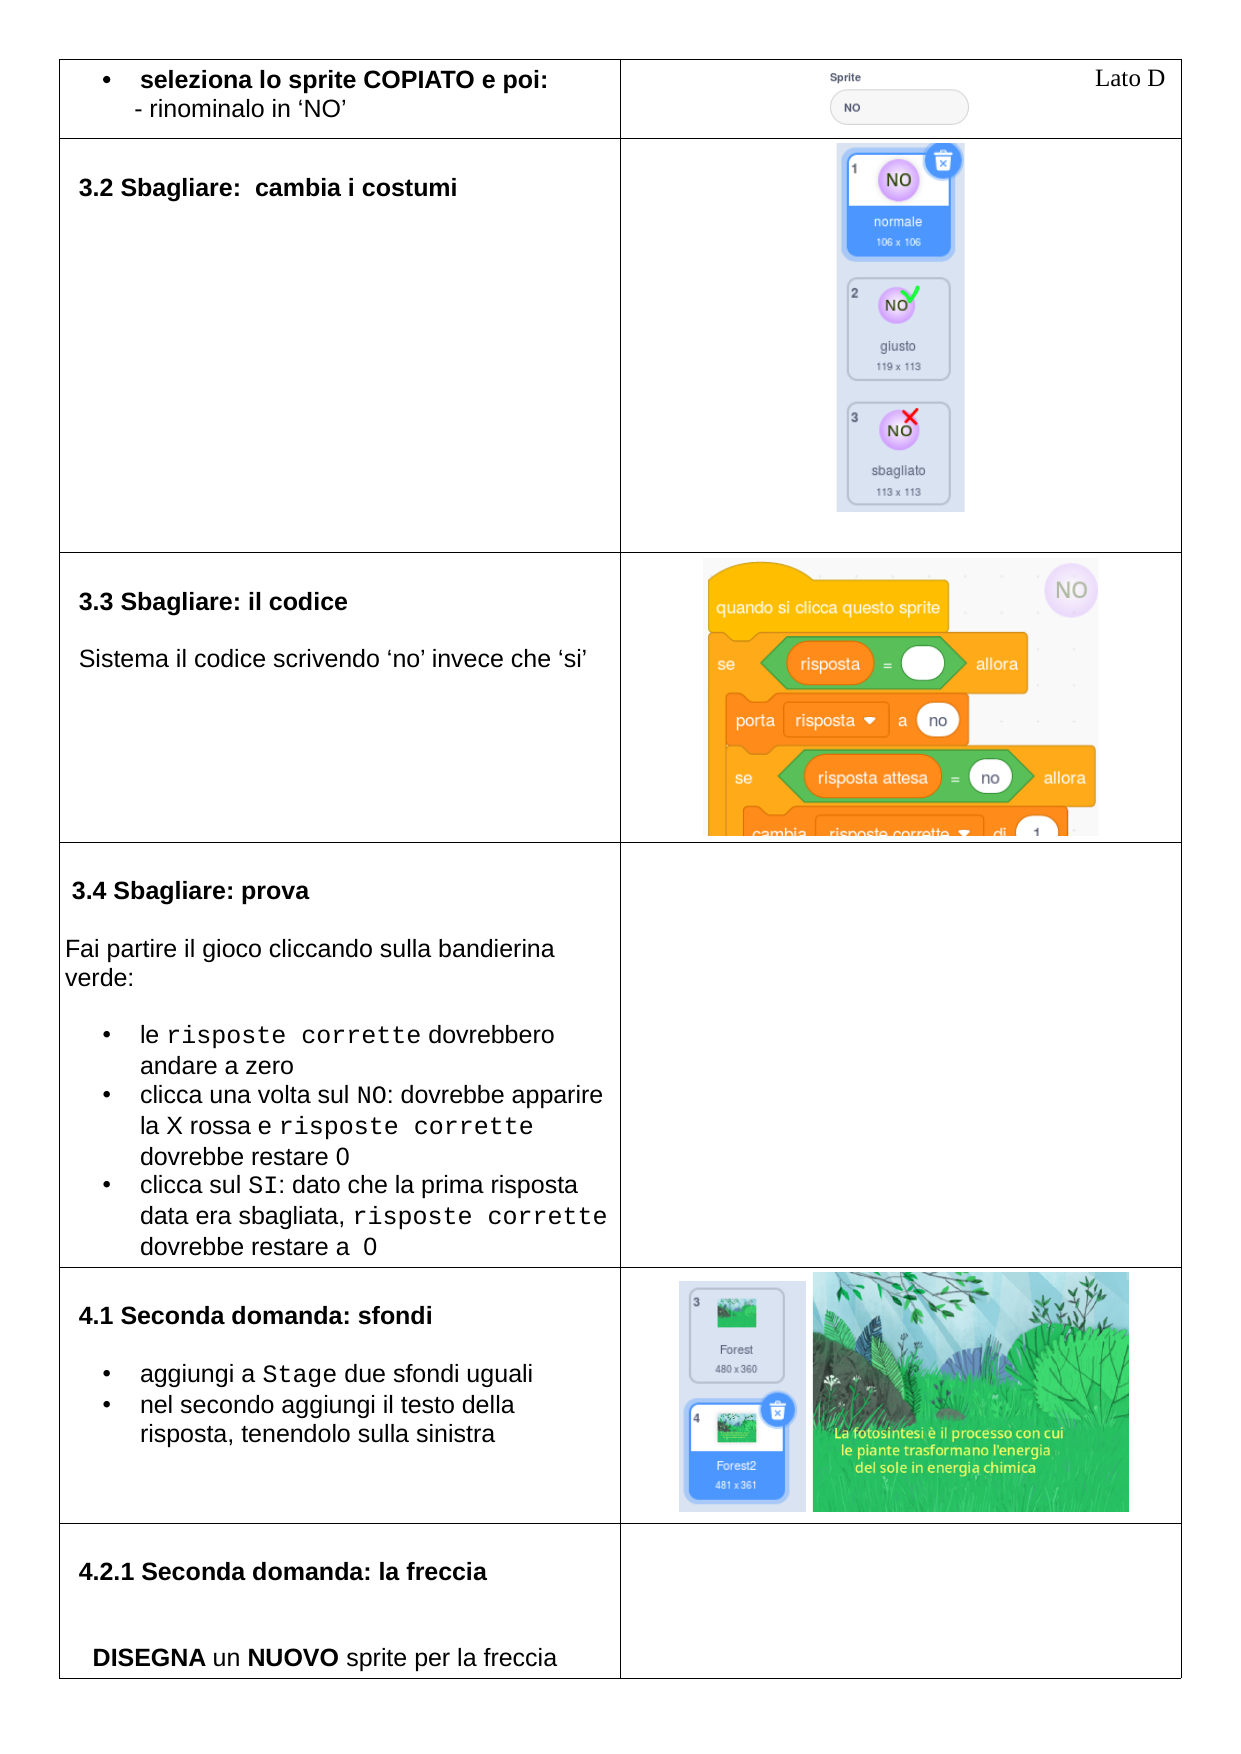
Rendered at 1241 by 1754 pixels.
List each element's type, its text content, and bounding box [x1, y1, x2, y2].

table_cell [621, 1268, 1181, 1523]
table_cell 3.3 Sbagliare: il codice Sistema il codice scrivendo ‘no’ invece che ‘si’ [60, 553, 620, 842]
picture [812, 1272, 1129, 1512]
picture [702, 558, 1099, 836]
picture [679, 1281, 806, 1512]
table_cell 4.1 Seconda domanda: sfondi aggiungi a Stage due sfondi uguali nel secondo aggiungi il testo della risposta, tenendolo sulla sinistra [60, 1268, 620, 1523]
table_cell [621, 843, 1181, 1267]
picture [820, 65, 982, 133]
table_cell [621, 553, 1181, 842]
table_cell 3.1 Sbagliare: crea lo sprite Creiamo un NUOVO sprite per il ‘NO’ clicca sullo sprite del SI e scegli ‘Duplica’ seleziona lo sprite COPIATO e poi: - rinominalo in ‘NO’ [60, 60, 620, 138]
table_cell [621, 1524, 1181, 1678]
table_cell [621, 60, 1181, 138]
picture [836, 143, 965, 512]
table_cell 4.2.1 Seconda domanda: la freccia DISEGNA un NUOVO sprite per la freccia [60, 1524, 620, 1678]
table_header 3.2 Sbagliare: cambia i costumi [60, 139, 620, 552]
table_header [621, 139, 1181, 552]
table_cell 3.4 Sbagliare: prova Fai partire il gioco cliccando sulla bandierina verde: le risposte corrette dovrebbero andare a zero clicca una volta sul NO: dovrebbe apparire la X rossa e risposte corrette dovrebbe restare 0 clicca sul SI: dato che la prima risposta data era sbagliata, risposte corrette dovrebbe restare a 0 [60, 843, 620, 1267]
